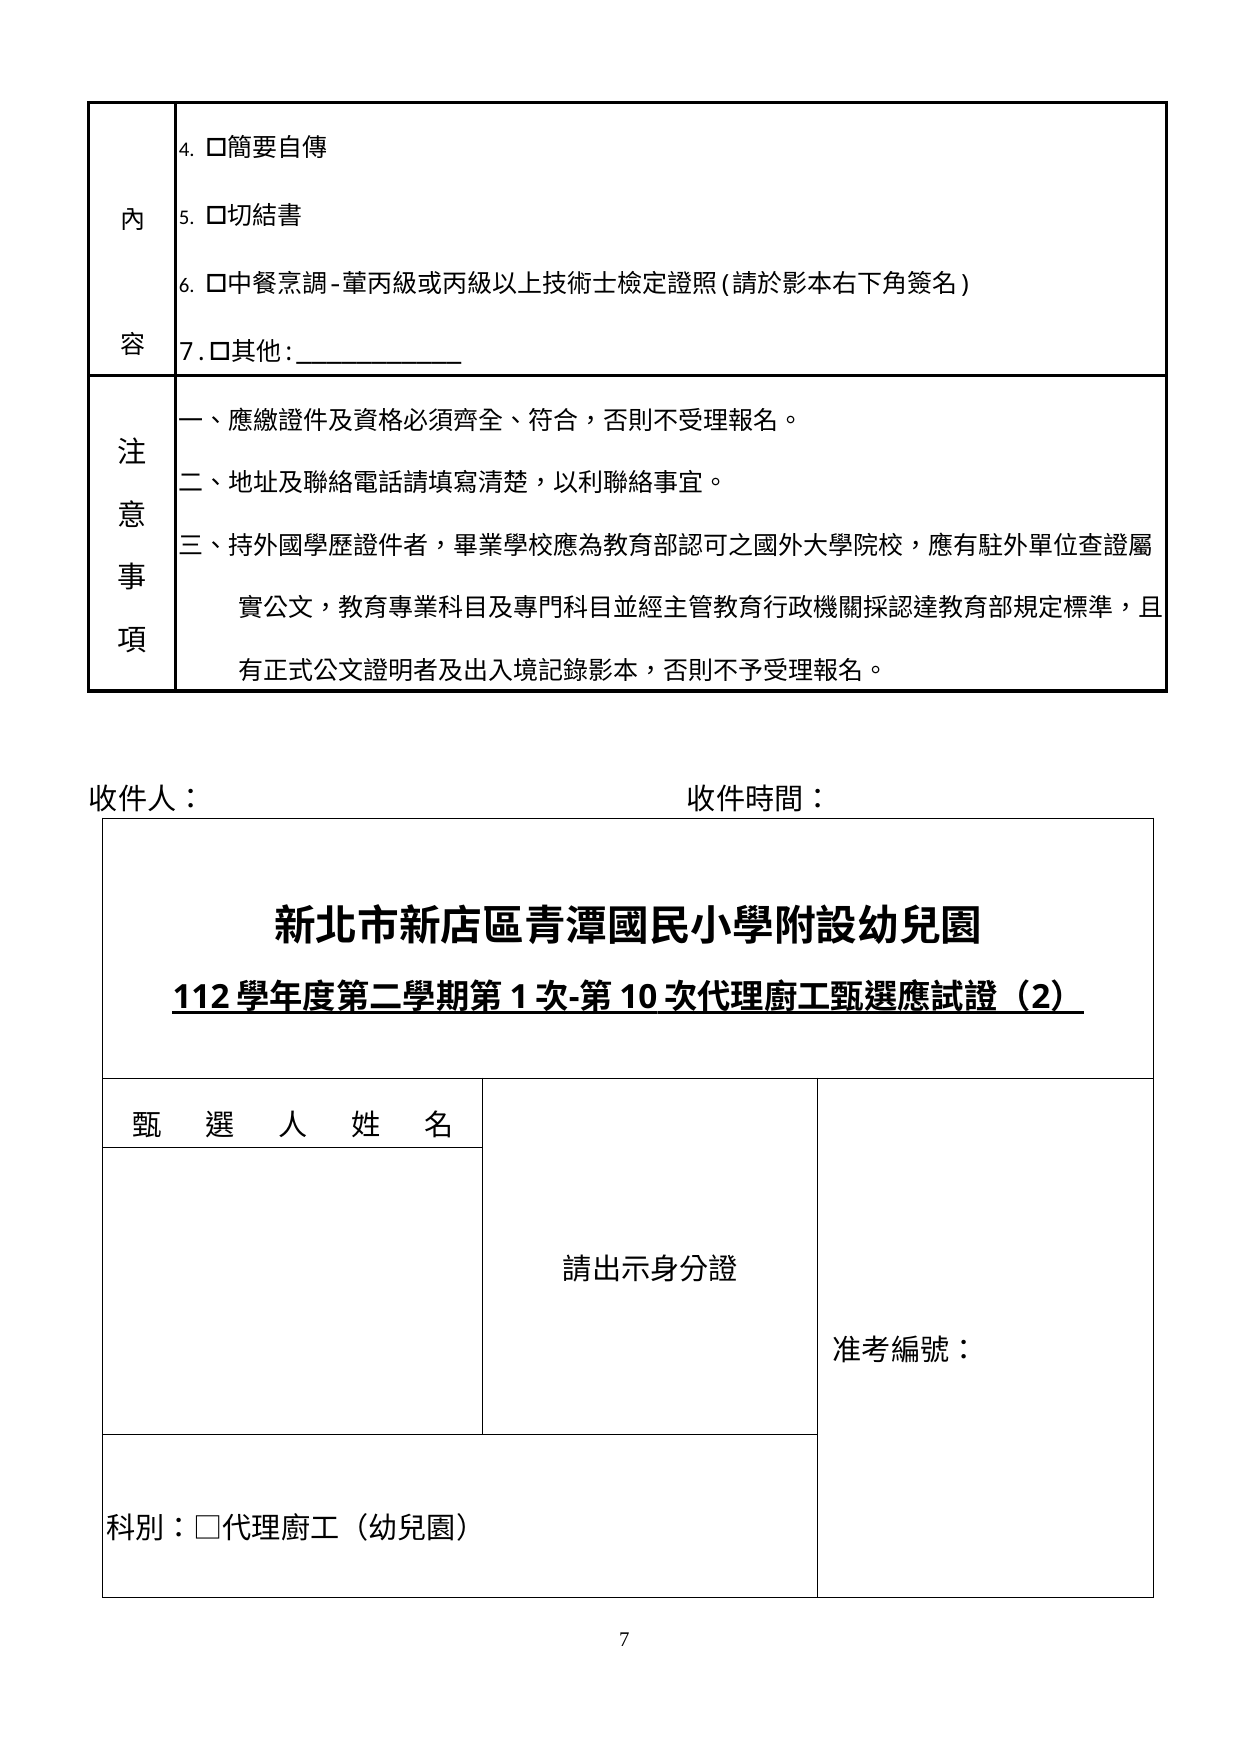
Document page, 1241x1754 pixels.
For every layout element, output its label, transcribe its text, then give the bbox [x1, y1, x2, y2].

table_cell 請出示身分證 [483, 1079, 817, 1434]
table_cell 一、應繳證件及資格必須齊全、符合，否則不受理報名。 二、地址及聯絡電話請填寫清楚，以利聯絡事宜。 三、持外國學歷證件者，畢業學校應為教育部認可之國外大學院校，應有駐外單位查證屬 實公文，教育專業科目及專門科目並經主管教育行政機關採認達教育部規定標準，且 有正式公文證明者及出入境記錄影本，否則不予受理報名。 [177, 377, 1165, 689]
table_cell 內 容 [90, 104, 174, 374]
table_cell 准考編號： [818, 1079, 1153, 1597]
table_cell 身份證正反面 (請於影本右下角簽名) 畢業證書(請於影本右下角簽名) 甄選應試證 簡要自傳 切結書 中餐烹調-葷丙級或丙級以上技術士檢定證照(請於影本右下角簽名) 7.其他:___________ [177, 104, 1165, 374]
table_cell [103, 1148, 482, 1434]
table_header 新北市新店區青潭國民小學附設幼兒園 112學年度第二學期第1次-第10次代理廚工甄選應試證（2） [103, 819, 1153, 1077]
table_cell 甄 選 人 姓 名 [103, 1079, 482, 1147]
table_cell 注 意 事 項 [90, 377, 174, 689]
text 收件人： 收件時間： [89, 755, 1152, 817]
table_cell 科別：□代理廚工（幼兒園） [103, 1435, 817, 1597]
